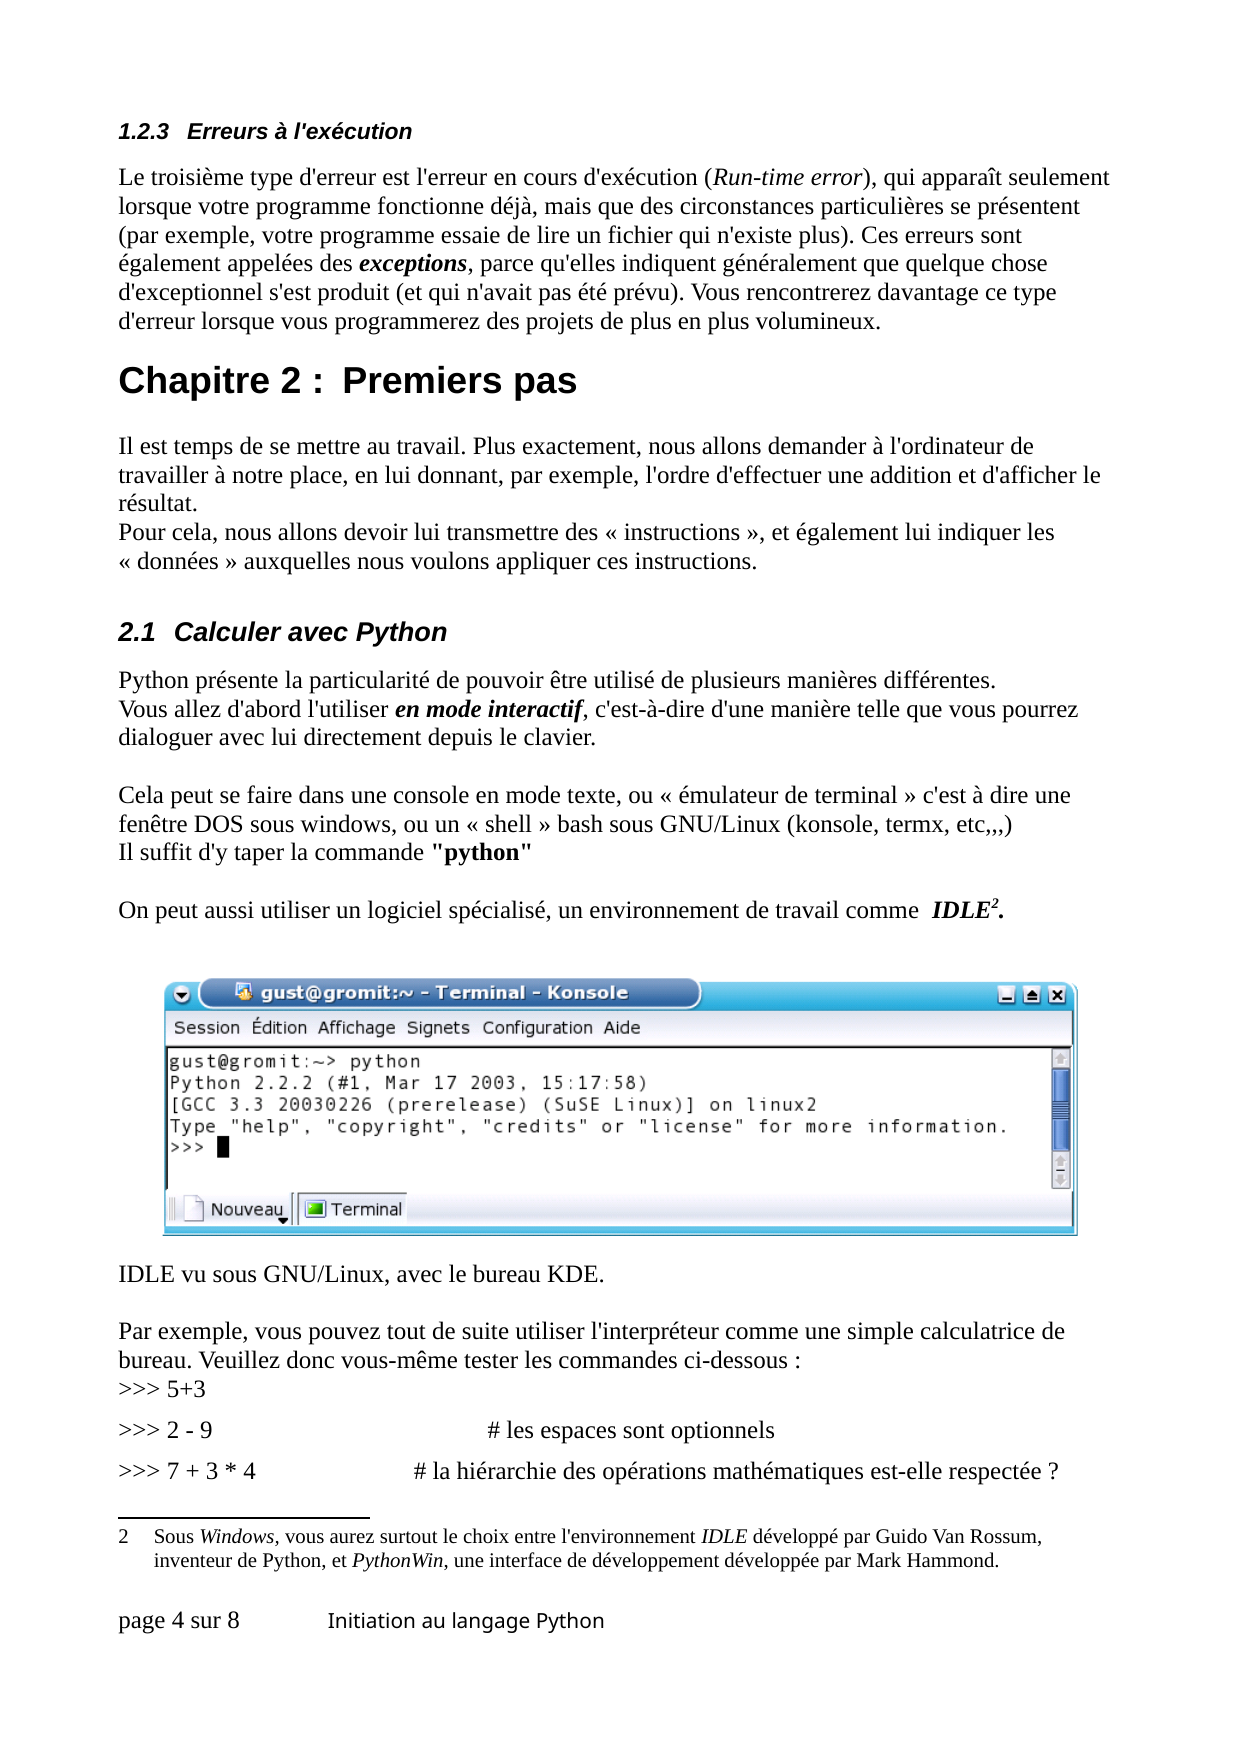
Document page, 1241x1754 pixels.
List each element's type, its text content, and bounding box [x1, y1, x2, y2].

subtitle On peut aussi utiliser un logiciel spécialisé, un environnement de travail comme IDLE. [118, 895, 1122, 924]
text Par exemple, vous pouvez tout de suite utiliser l'interpréteur comme une simple calculatrice de bureau. Veuillez donc vous-même tester les commandes ci-dessous : [118, 1316, 1122, 1374]
text >>> 2 - 9 # les espaces sont optionnels [118, 1415, 1122, 1444]
text Il est temps de se mettre au travail. Plus exactement, nous allons demander à l'ordinateur de travailler à notre place, en lui donnant, par exemple, l'ordre d'effectuer une addition et d'afficher le résultat. [118, 431, 1122, 517]
subtitle Cela peut se faire dans une console en mode texte, ou « émulateur de terminal » c'est à dire une fenêtre DOS sous windows, ou un « shell » bash sous GNU/Linux (konsole, termx, etc,,,) [118, 780, 1122, 837]
text Le troisième type d'erreur est l'erreur en cours d'exécution (Run-time error), qui apparaît seulement lorsque votre programme fonctionne déjà, mais que des circonstances particulières se présentent (par exemple, votre programme essaie de lire un fichier qui n'existe plus). Ces erreurs sont également appelées des exceptions, parce qu'elles indiquent généralement que quelque chose d'exceptionnel s'est produit (et qui n'avait pas été prévu). Vous rencontrerez davantage ce type d'erreur lorsque vous programmerez des projets de plus en plus volumineux. [118, 162, 1122, 335]
subtitle Erreurs à l'exécution [118, 118, 1122, 144]
subtitle Il suffit d'y taper la commande "python" [118, 837, 1122, 866]
subtitle Calculer avec Python [118, 616, 1122, 647]
text Pour cela, nous allons devoir lui transmettre des « instructions », et également lui indiquer les « données » auxquelles nous voulons appliquer ces instructions. [118, 517, 1122, 575]
text >>> 7 + 3 * 4 # la hiérarchie des opérations mathématiques est-elle respectée ? [118, 1456, 1122, 1485]
text Sous Windows, vous aurez surtout le choix entre l'environnement IDLE développé par Guido Van Rossum, inventeur de Python, et PythonWin, une interface de développement développée par Mark Hammond. [118, 1524, 1122, 1572]
subtitle Python présente la particularité de pouvoir être utilisé de plusieurs manières différentes. Vous allez d'abord l'utiliser en mode interactif, c'est-à-dire d'une manière telle que vous pourrez dialoguer avec lui directement depuis le clavier. [118, 665, 1122, 751]
text >>> 5+3 [118, 1374, 1122, 1403]
subtitle Premiers pas [118, 358, 1122, 401]
subtitle IDLE vu sous GNU/Linux, avec le bureau KDE. [118, 952, 1122, 1288]
picture [162, 976, 1078, 1236]
